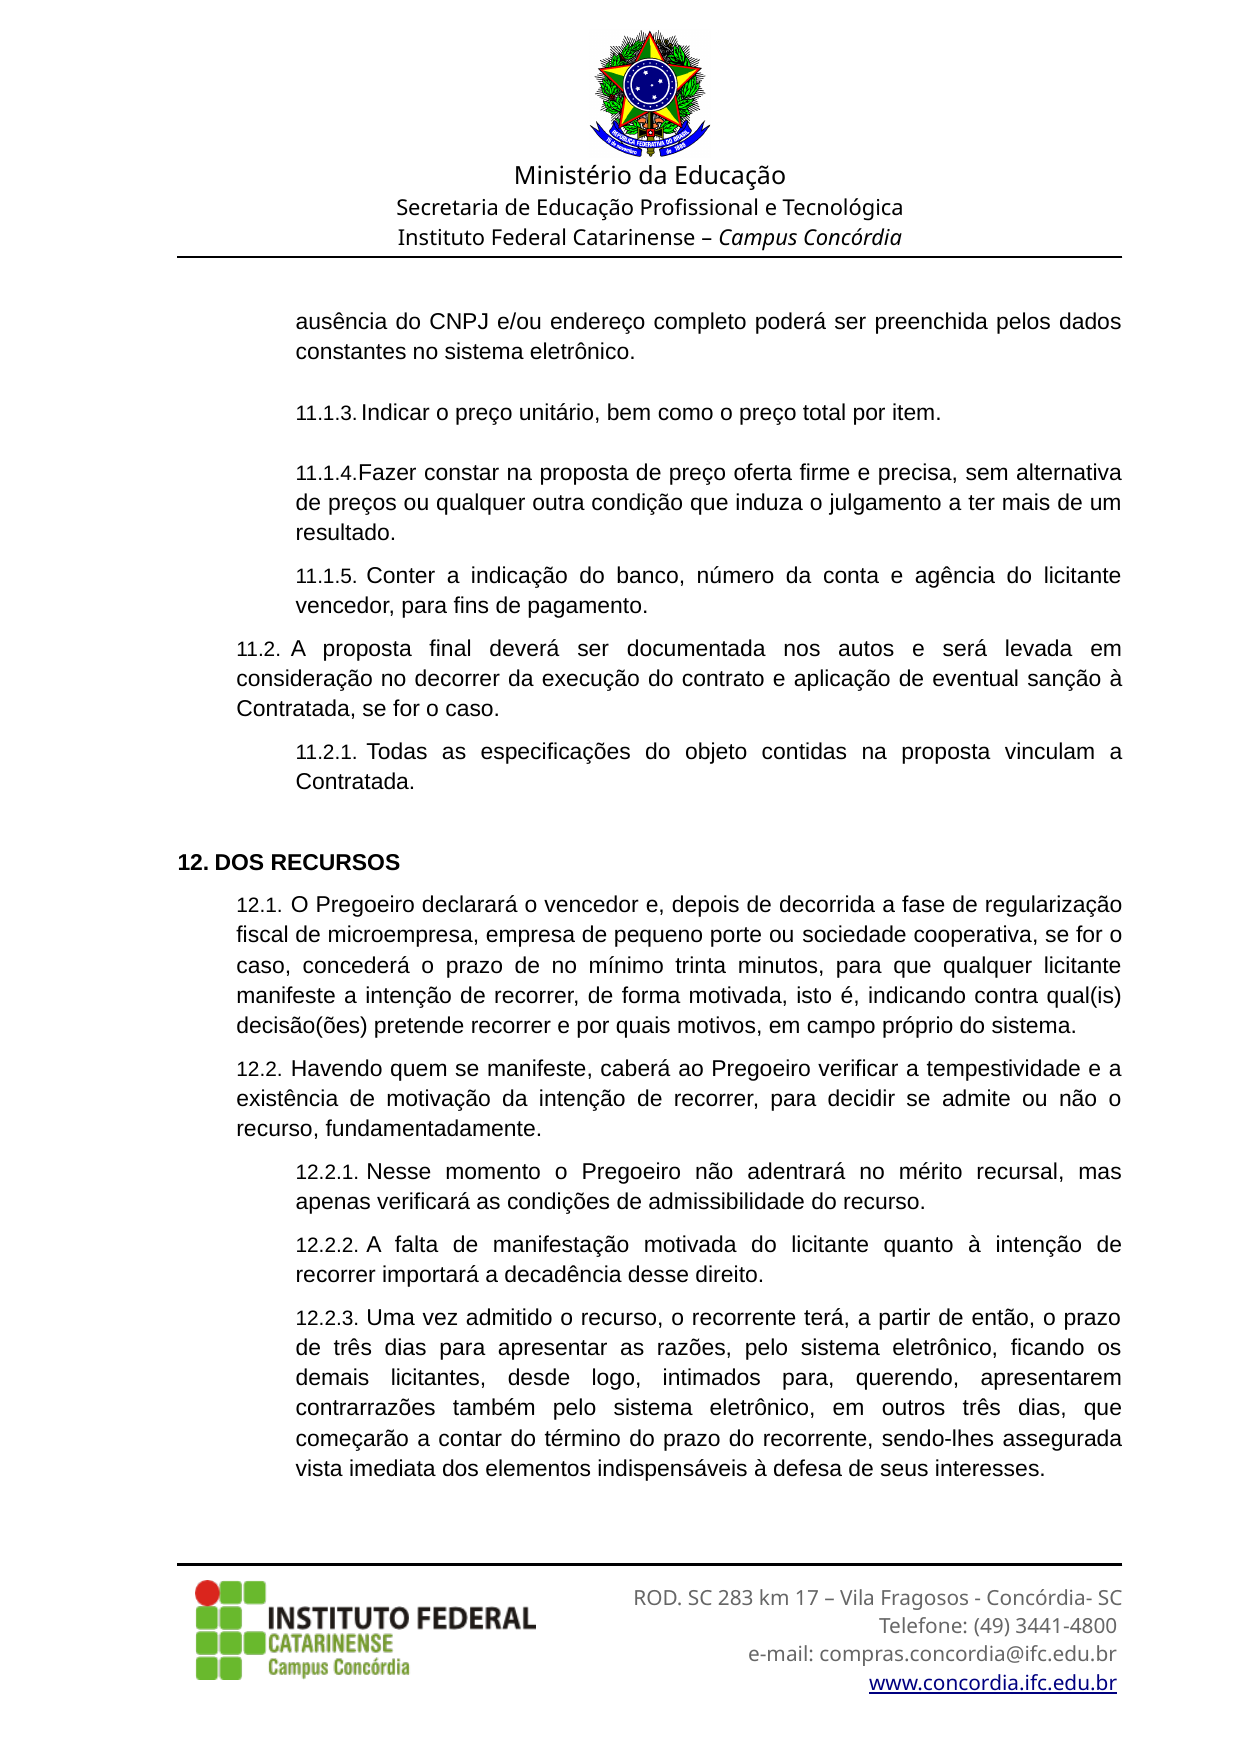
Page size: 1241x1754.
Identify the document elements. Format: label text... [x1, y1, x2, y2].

picture [195, 1580, 536, 1680]
list A proposta final deverá ser documentada nos autos e será levada em consideração no decorrer da execução do contrato e aplicação de eventual sanção à Contratada, se for o caso. [236, 635, 1122, 722]
list A falta de manifestação motivada do licitante quanto à intenção de recorrer importará a decadência desse direito. [295, 1231, 1122, 1287]
list Todas as especificações do objeto contidas na proposta vinculam a Contratada. [295, 738, 1122, 795]
list ausência do CNPJ e/ou endereço completo poderá ser preenchida pelos dados constantes no sistema eletrônico. [295, 308, 1122, 364]
list DOS RECURSOS [177, 848, 1122, 875]
list Fazer constar na proposta de preço oferta firme e precisa, sem alternativa de preços ou qualquer outra condição que induza o julgamento a ter mais de um resultado. [295, 459, 1122, 546]
list Nesse momento o Pregoeiro não adentrará no mérito recursal, mas apenas verificará as condições de admissibilidade do recurso. [295, 1158, 1122, 1214]
list Conter a indicação do banco, número da conta e agência do licitante vencedor, para fins de pagamento. [295, 562, 1122, 619]
list Uma vez admitido o recurso, o recorrente terá, a partir de então, o prazo de três dias para apresentar as razões, pelo sistema eletrônico, ficando os demais licitantes, desde logo, intimados para, querendo, apresentarem contrarrazões também pelo sistema eletrônico, em outros três dias, que começarão a contar do término do prazo do recorrente, sendo-lhes assegurada vista imediata dos elementos indispensáveis à defesa de seus interesses. [295, 1304, 1122, 1481]
list O Pregoeiro declarará o vencedor e, depois de decorrida a fase de regularização fiscal de microempresa, empresa de pequeno porte ou sociedade cooperativa, se for o caso, concederá o prazo de no mínimo trinta minutos, para que qualquer licitante manifeste a intenção de recorrer, de forma motivada, isto é, indicando contra qual(is) decisão(ões) pretende recorrer e por quais motivos, em campo próprio do sistema. [236, 891, 1122, 1038]
list Havendo quem se manifeste, caberá ao Pregoeiro verificar a tempestividade e a existência de motivação da intenção de recorrer, para decidir se admite ou não o recurso, fundamentadamente. [236, 1055, 1122, 1142]
list Indicar o preço unitário, bem como o preço total por item. [295, 398, 1122, 425]
